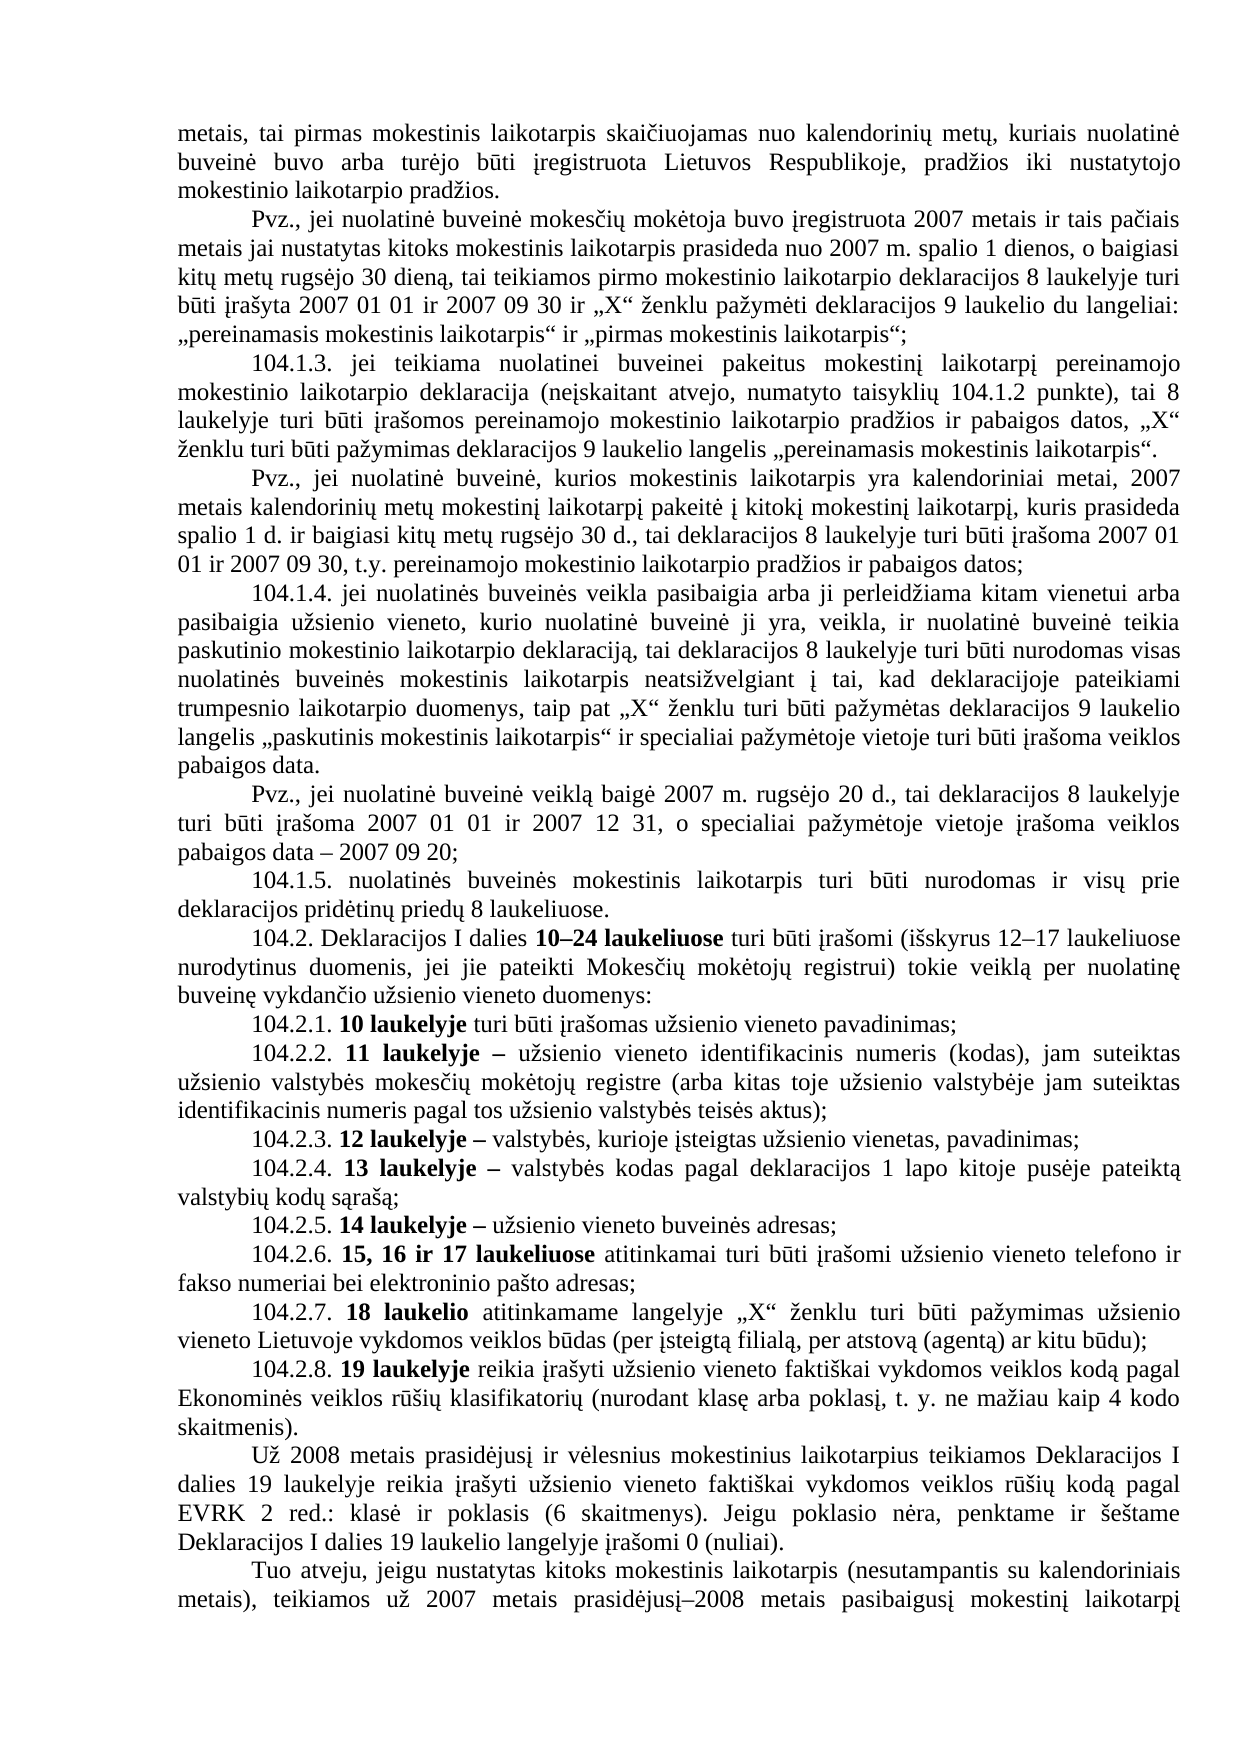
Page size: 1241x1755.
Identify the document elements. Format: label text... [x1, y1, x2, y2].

text 104.2.6. 15, 16 ir 17 laukeliuose atitinkamai turi būti įrašomi užsienio vieneto telefono ir fakso numeriai bei elektroninio pašto adresas; [177, 1239, 1181, 1297]
text 104.2.5. 14 laukelyje – užsienio vieneto buveinės adresas; [177, 1211, 1181, 1239]
text 104.1.5. nuolatinės buveinės mokestinis laikotarpis turi būti nurodomas ir visų prie deklaracijos pridėtinų priedų 8 laukeliuose. [177, 866, 1181, 923]
text 104.2.2. 11 laukelyje – užsienio vieneto identifikacinis numeris (kodas), jam suteiktas užsienio valstybės mokesčių mokėtojų registre (arba kitas toje užsienio valstybėje jam suteiktas identifikacinis numeris pagal tos užsienio valstybės teisės aktus); [177, 1038, 1181, 1124]
text metais, tai pirmas mokestinis laikotarpis skaičiuojamas nuo kalendorinių metų, kuriais nuolatinė buveinė buvo arba turėjo būti įregistruota Lietuvos Respublikoje, pradžios iki nustatytojo mokestinio laikotarpio pradžios. [177, 118, 1181, 204]
text Pvz., jei nuolatinė buveinė, kurios mokestinis laikotarpis yra kalendoriniai metai, 2007 metais kalendorinių metų mokestinį laikotarpį pakeitė į kitokį mokestinį laikotarpį, kuris prasideda spalio 1 d. ir baigiasi kitų metų rugsėjo 30 d., tai deklaracijos 8 laukelyje turi būti įrašoma 2007 01 01 ir 2007 09 30, t.y. pereinamojo mokestinio laikotarpio pradžios ir pabaigos datos; [177, 463, 1181, 578]
text Tuo atveju, jeigu nustatytas kitoks mokestinis laikotarpis (nesutampantis su kalendoriniais metais), teikiamos už 2007 metais prasidėjusį–2008 metais pasibaigusį mokestinį laikotarpį [177, 1556, 1181, 1613]
text 104.1.4. jei nuolatinės buveinės veikla pasibaigia arba ji perleidžiama kitam vienetui arba pasibaigia užsienio vieneto, kurio nuolatinė buveinė ji yra, veikla, ir nuolatinė buveinė teikia paskutinio mokestinio laikotarpio deklaraciją, tai deklaracijos 8 laukelyje turi būti nurodomas visas nuolatinės buveinės mokestinis laikotarpis neatsižvelgiant į tai, kad deklaracijoje pateikiami trumpesnio laikotarpio duomenys, taip pat „X“ ženklu turi būti pažymėtas deklaracijos 9 laukelio langelis „paskutinis mokestinis laikotarpis“ ir specialiai pažymėtoje vietoje turi būti įrašoma veiklos pabaigos data. [177, 578, 1181, 779]
text 104.2. Deklaracijos I dalies 10–24 laukeliuose turi būti įrašomi (išskyrus 12–17 laukeliuose nurodytinus duomenis, jei jie pateikti Mokesčių mokėtojų registrui) tokie veiklą per nuolatinę buveinę vykdančio užsienio vieneto duomenys: [177, 923, 1181, 1009]
text Pvz., jei nuolatinė buveinė veiklą baigė 2007 m. rugsėjo 20 d., tai deklaracijos 8 laukelyje turi būti įrašoma 2007 01 01 ir 2007 12 31, o specialiai pažymėtoje vietoje įrašoma veiklos pabaigos data – 2007 09 20; [177, 779, 1181, 866]
text 104.2.1. 10 laukelyje turi būti įrašomas užsienio vieneto pavadinimas; [177, 1009, 1181, 1038]
text Už 2008 metais prasidėjusį ir vėlesnius mokestinius laikotarpius teikiamos Deklaracijos I dalies 19 laukelyje reikia įrašyti užsienio vieneto faktiškai vykdomos veiklos rūšių kodą pagal EVRK 2 red.: klasė ir poklasis (6 skaitmenys). Jeigu poklasio nėra, penktame ir šeštame Deklaracijos I dalies 19 laukelio langelyje įrašomi 0 (nuliai). [177, 1441, 1181, 1556]
text 104.2.8. 19 laukelyje reikia įrašyti užsienio vieneto faktiškai vykdomos veiklos kodą pagal Ekonominės veiklos rūšių klasifikatorių (nurodant klasę arba poklasį, t. y. ne mažiau kaip 4 kodo skaitmenis). [177, 1354, 1181, 1441]
text 104.2.7. 18 laukelio atitinkamame langelyje „X“ ženklu turi būti pažymimas užsienio vieneto Lietuvoje vykdomos veiklos būdas (per įsteigtą filialą, per atstovą (agentą) ar kitu būdu); [177, 1297, 1181, 1354]
text Pvz., jei nuolatinė buveinė mokesčių mokėtoja buvo įregistruota 2007 metais ir tais pačiais metais jai nustatytas kitoks mokestinis laikotarpis prasideda nuo 2007 m. spalio 1 dienos, o baigiasi kitų metų rugsėjo 30 dieną, tai teikiamos pirmo mokestinio laikotarpio deklaracijos 8 laukelyje turi būti įrašyta 2007 01 01 ir 2007 09 30 ir „X“ ženklu pažymėti deklaracijos 9 laukelio du langeliai: „pereinamasis mokestinis laikotarpis“ ir „pirmas mokestinis laikotarpis“; [177, 204, 1181, 348]
text 104.2.4. 13 laukelyje – valstybės kodas pagal deklaracijos 1 lapo kitoje pusėje pateiktą valstybių kodų sąrašą; [177, 1153, 1181, 1211]
text 104.2.3. 12 laukelyje – valstybės, kurioje įsteigtas užsienio vienetas, pavadinimas; [177, 1124, 1181, 1153]
text 104.1.3. jei teikiama nuolatinei buveinei pakeitus mokestinį laikotarpį pereinamojo mokestinio laikotarpio deklaracija (neįskaitant atvejo, numatyto taisyklių 104.1.2 punkte), tai 8 laukelyje turi būti įrašomos pereinamojo mokestinio laikotarpio pradžios ir pabaigos datos, „X“ ženklu turi būti pažymimas deklaracijos 9 laukelio langelis „pereinamasis mokestinis laikotarpis“. [177, 348, 1181, 463]
